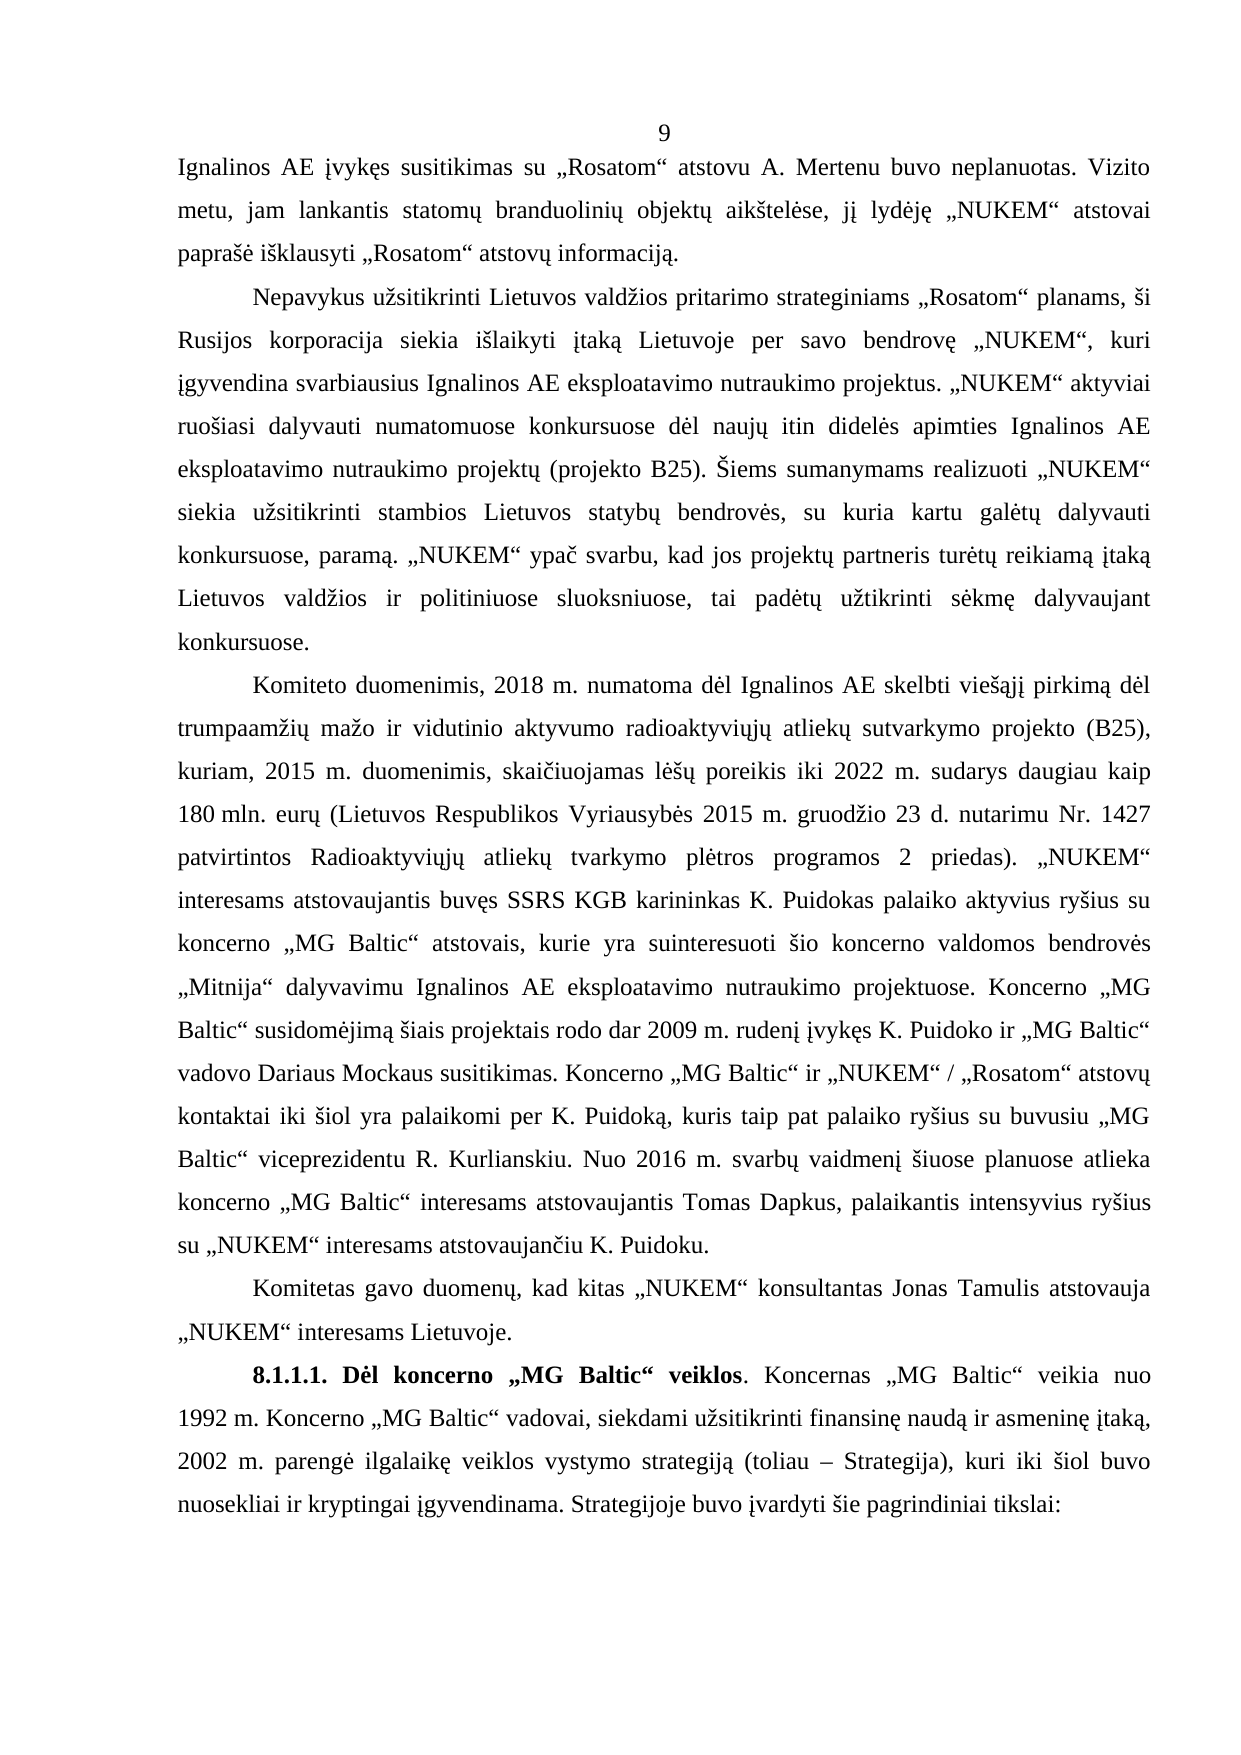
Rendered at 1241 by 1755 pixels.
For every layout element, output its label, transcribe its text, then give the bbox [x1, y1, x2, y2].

text Komitetas gavo duomenų, kad kitas „NUKEM“ konsultantas Jonas Tamulis atstovauja „NUKEM“ interesams Lietuvoje. [177, 1273, 1152, 1345]
text Ignalinos AE įvykęs susitikimas su „Rosatom“ atstovu A. Mertenu buvo neplanuotas. Vizito metu, jam lankantis statomų branduolinių objektų aikštelėse, jį lydėję „NUKEM“ atstovai paprašė išklausyti „Rosatom“ atstovų informaciją. [177, 152, 1152, 267]
text 8.1.1.1. Dėl koncerno „MG Baltic“ veiklos. Koncernas „MG Baltic“ veikia nuo 1992 m. Koncerno „MG Baltic“ vadovai, siekdami užsitikrinti finansinę naudą ir asmeninę įtaką, 2002 m. parengė ilgalaikę veiklos vystymo strategiją (toliau – Strategija), kuri iki šiol buvo nuosekliai ir kryptingai įgyvendinama. Strategijoje buvo įvardyti šie pagrindiniai tikslai: [177, 1360, 1152, 1518]
text Nepavykus užsitikrinti Lietuvos valdžios pritarimo strateginiams „Rosatom“ planams, ši Rusijos korporacija siekia išlaikyti įtaką Lietuvoje per savo bendrovę „NUKEM“, kuri įgyvendina svarbiausius Ignalinos AE eksploatavimo nutraukimo projektus. „NUKEM“ aktyviai ruošiasi dalyvauti numatomuose konkursuose dėl naujų itin didelės apimties Ignalinos AE eksploatavimo nutraukimo projektų (projekto B25). Šiems sumanymams realizuoti „NUKEM“ siekia užsitikrinti stambios Lietuvos statybų bendrovės, su kuria kartu galėtų dalyvauti konkursuose, paramą. „NUKEM“ ypač svarbu, kad jos projektų partneris turėtų reikiamą įtaką Lietuvos valdžios ir politiniuose sluoksniuose, tai padėtų užtikrinti sėkmę dalyvaujant konkursuose. [177, 282, 1152, 655]
text Komiteto duomenimis, 2018 m. numatoma dėl Ignalinos AE skelbti viešąjį pirkimą dėl trumpaamžių mažo ir vidutinio aktyvumo radioaktyviųjų atliekų sutvarkymo projekto (B25), kuriam, 2015 m. duomenimis, skaičiuojamas lėšų poreikis iki 2022 m. sudarys daugiau kaip 180 mln. eurų (Lietuvos Respublikos Vyriausybės 2015 m. gruodžio 23 d. nutarimu Nr. 1427 patvirtintos Radioaktyviųjų atliekų tvarkymo plėtros programos 2 priedas). „NUKEM“ interesams atstovaujantis buvęs SSRS KGB karininkas K. Puidokas palaiko aktyvius ryšius su koncerno „MG Baltic“ atstovais, kurie yra suinteresuoti šio koncerno valdomos bendrovės „Mitnija“ dalyvavimu Ignalinos AE eksploatavimo nutraukimo projektuose. Koncerno „MG Baltic“ susidomėjimą šiais projektais rodo dar 2009 m. rudenį įvykęs K. Puidoko ir „MG Baltic“ vadovo Dariaus Mockaus susitikimas. Koncerno „MG Baltic“ ir „NUKEM“ / „Rosatom“ atstovų kontaktai iki šiol yra palaikomi per K. Puidoką, kuris taip pat palaiko ryšius su buvusiu „MG Baltic“ viceprezidentu R. Kurlianskiu. Nuo 2016 m. svarbų vaidmenį šiuose planuose atlieka koncerno „MG Baltic“ interesams atstovaujantis Tomas Dapkus, palaikantis intensyvius ryšius su „NUKEM“ interesams atstovaujančiu K. Puidoku. [177, 670, 1152, 1259]
